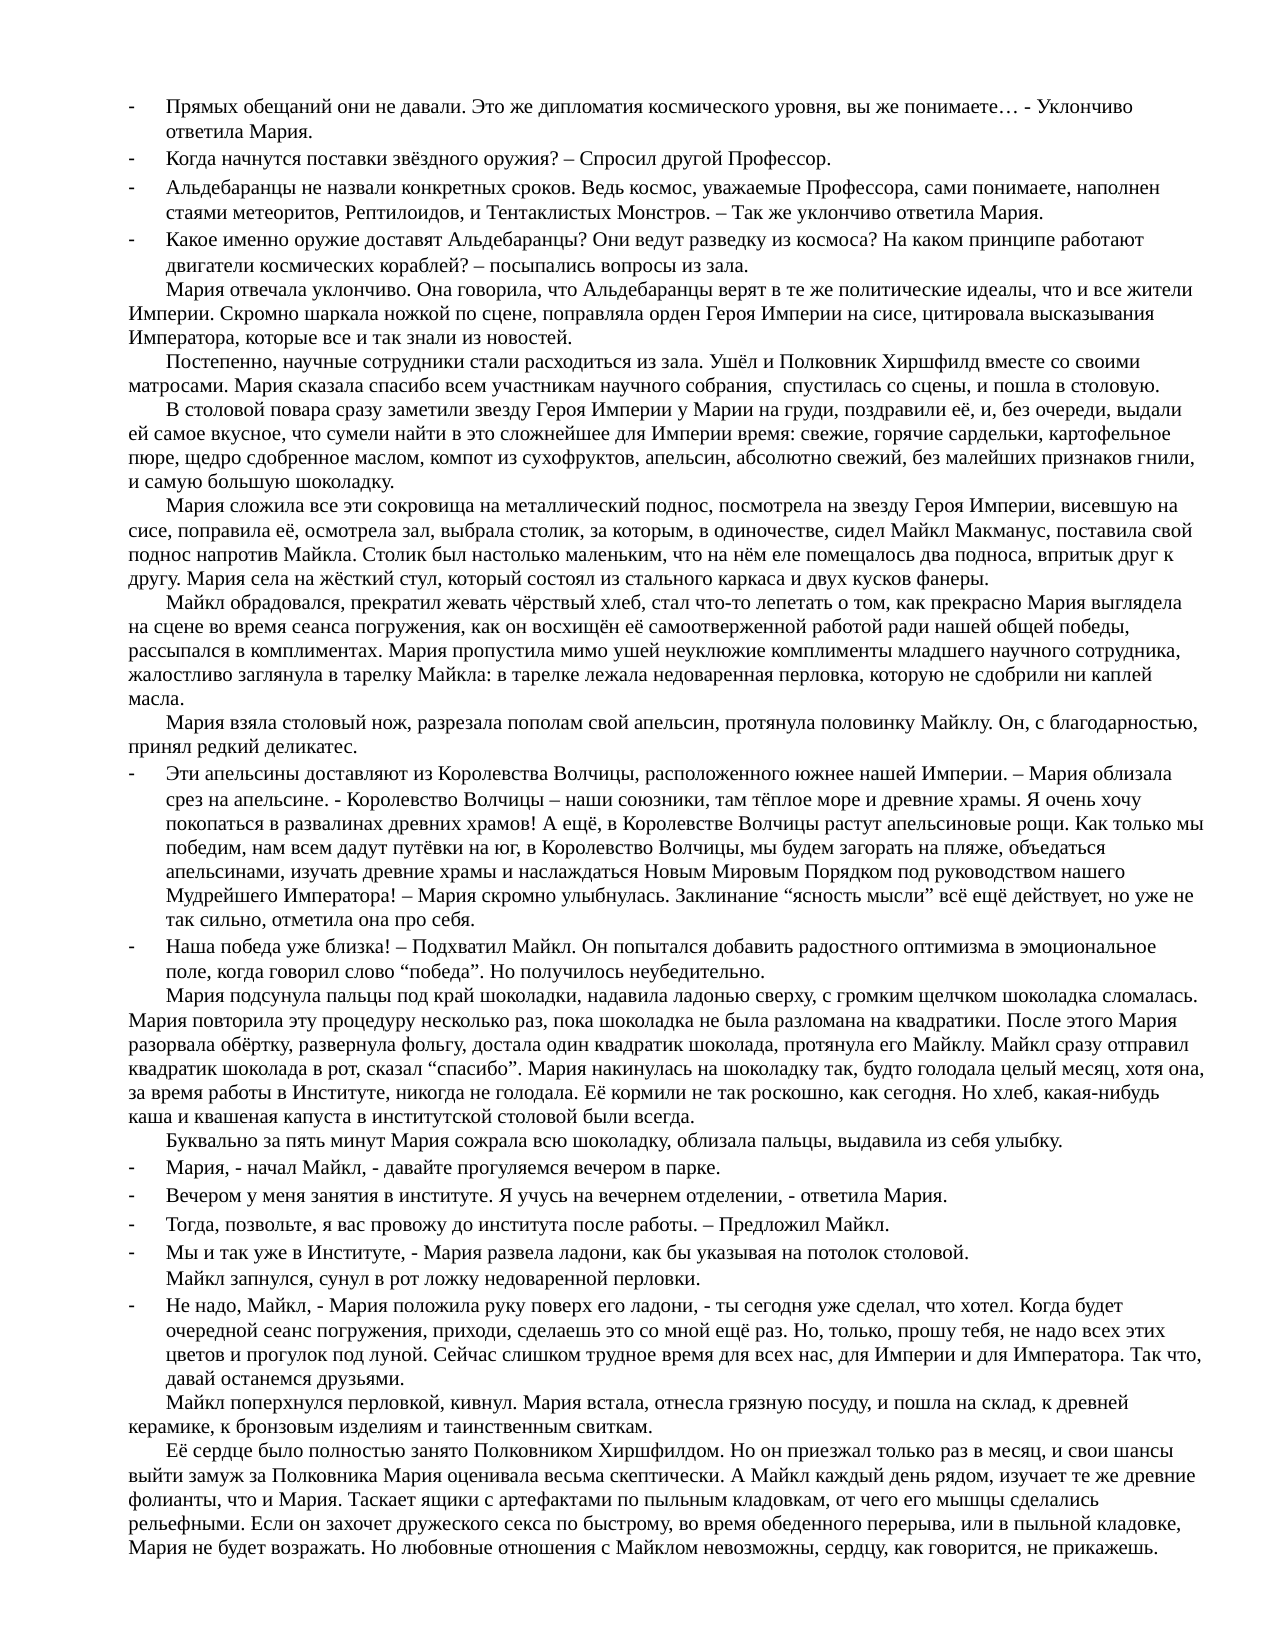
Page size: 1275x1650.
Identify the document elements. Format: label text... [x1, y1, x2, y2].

list Наша победа уже близка! – Подхватил Майкл. Он попытался добавить радостного оптимизма в эмоциональное поле, когда говорил слово “победа”. Но получилось неубедительно. [128, 931, 1206, 983]
text Постепенно, научные сотрудники стали расходиться из зала. Ушёл и Полковник Хиршфилд вместе со своими матросами. Мария сказала спасибо всем участникам научного собрания, спустилась со сцены, и пошла в столовую. [128, 349, 1206, 397]
list Тогда, позвольте, я вас провожу до института после работы. – Предложил Майкл. [128, 1209, 1206, 1237]
text Майкл поперхнулся перловкой, кивнул. Мария встала, отнесла грязную посуду, и пошла на склад, к древней керамике, к бронзовым изделиям и таинственным свиткам. [128, 1390, 1206, 1438]
list Прямых обещаний они не давали. Это же дипломатия космического уровня, вы же понимаете… - Уклончиво ответила Мария. [128, 91, 1206, 143]
list Не надо, Майкл, - Мария положила руку поверх его ладони, - ты сегодня уже сделал, что хотел. Когда будет очередной сеанс погружения, приходи, сделаешь это со мной ещё раз. Но, только, прошу тебя, не надо всех этих цветов и прогулок под луной. Сейчас слишком трудное время для всех нас, для Империи и для Императора. Так что, давай останемся друзьями. [128, 1290, 1206, 1390]
list Когда начнутся поставки звёздного оружия? – Спросил другой Профессор. [128, 143, 1206, 172]
text Майкл запнулся, сунул в рот ложку недоваренной перловки. [166, 1266, 1206, 1290]
list Мария, - начал Майкл, - давайте прогуляемся вечером в парке. [128, 1152, 1206, 1180]
text В столовой повара сразу заметили звезду Героя Империи у Марии на груди, поздравили её, и, без очереди, выдали ей самое вкусное, что сумели найти в это сложнейшее для Империи время: свежие, горячие сардельки, картофельное пюре, щедро сдобренное маслом, компот из сухофруктов, апельсин, абсолютно свежий, без малейших признаков гнили, и самую большую шоколадку. [128, 397, 1206, 493]
text Её сердце было полностью занято Полковником Хиршфилдом. Но он приезжал только раз в месяц, и свои шансы выйти замуж за Полковника Мария оценивала весьма скептически. А Майкл каждый день рядом, изучает те же древние фолианты, что и Мария. Таскает ящики с артефактами по пыльным кладовкам, от чего его мышцы сделались рельефными. Если он захочет дружеского секса по быстрому, во время обеденного перерыва, или в пыльной кладовке, Мария не будет возражать. Но любовные отношения с Майклом невозможны, сердцу, как говорится, не прикажешь. [128, 1438, 1206, 1559]
list Мы и так уже в Институте, - Мария развела ладони, как бы указывая на потолок столовой. [128, 1237, 1206, 1266]
text Буквально за пять минут Мария сожрала всю шоколадку, облизала пальцы, выдавила из себя улыбку. [128, 1128, 1206, 1152]
list Какое именно оружие доставят Альдебаранцы? Они ведут разведку из космоса? На каком принципе работают двигатели космических кораблей? – посыпались вопросы из зала. [128, 224, 1206, 277]
list Вечером у меня занятия в институте. Я учусь на вечернем отделении, - ответила Мария. [128, 1180, 1206, 1209]
text Мария взяла столовый нож, разрезала пополам свой апельсин, протянула половинку Майклу. Он, с благодарностью, принял редкий деликатес. [128, 710, 1206, 758]
text Мария сложила все эти сокровища на металлический поднос, посмотрела на звезду Героя Империи, висевшую на сисе, поправила её, осмотрела зал, выбрала столик, за которым, в одиночестве, сидел Майкл Макманус, поставила свой поднос напротив Майкла. Столик был настолько маленьким, что на нём еле помещалось два подноса, впритык друг к другу. Мария села на жёсткий стул, который состоял из стального каркаса и двух кусков фанеры. [128, 493, 1206, 590]
list Эти апельсины доставляют из Королевства Волчицы, расположенного южнее нашей Империи. – Мария облизала срез на апельсине. - Королевство Волчицы – наши союзники, там тёплое море и древние храмы. Я очень хочу покопаться в развалинах древних храмов! А ещё, в Королевстве Волчицы растут апельсиновые рощи. Как только мы победим, нам всем дадут путёвки на юг, в Королевство Волчицы, мы будем загорать на пляже, объедаться апельсинами, изучать древние храмы и наслаждаться Новым Мировым Порядком под руководством нашего Мудрейшего Императора! – Мария скромно улыбнулась. Заклинание “ясность мысли” всё ещё действует, но уже не так сильно, отметила она про себя. [128, 758, 1206, 931]
text Мария отвечала уклончиво. Она говорила, что Альдебаранцы верят в те же политические идеалы, что и все жители Империи. Скромно шаркала ножкой по сцене, поправляла орден Героя Империи на сисе, цитировала высказывания Императора, которые все и так знали из новостей. [128, 277, 1206, 349]
text Мария подсунула пальцы под край шоколадки, надавила ладонью сверху, с громким щелчком шоколадка сломалась. Мария повторила эту процедуру несколько раз, пока шоколадка не была разломана на квадратики. После этого Мария разорвала обёртку, развернула фольгу, достала один квадратик шоколада, протянула его Майклу. Майкл сразу отправил квадратик шоколада в рот, сказал “спасибо”. Мария накинулась на шоколадку так, будто голодала целый месяц, хотя она, за время работы в Институте, никогда не голодала. Её кормили не так роскошно, как сегодня. Но хлеб, какая-нибудь каша и квашеная капуста в институтской столовой были всегда. [128, 983, 1206, 1128]
text Майкл обрадовался, прекратил жевать чёрствый хлеб, стал что-то лепетать о том, как прекрасно Мария выглядела на сцене во время сеанса погружения, как он восхищён её самоотверженной работой ради нашей общей победы, рассыпался в комплиментах. Мария пропустила мимо ушей неуклюжие комплименты младшего научного сотрудника, жалостливо заглянула в тарелку Майкла: в тарелке лежала недоваренная перловка, которую не сдобрили ни каплей масла. [128, 590, 1206, 710]
list Альдебаранцы не назвали конкретных сроков. Ведь космос, уважаемые Профессора, сами понимаете, наполнен стаями метеоритов, Рептилоидов, и Тентаклистых Монстров. – Так же уклончиво ответила Мария. [128, 172, 1206, 224]
